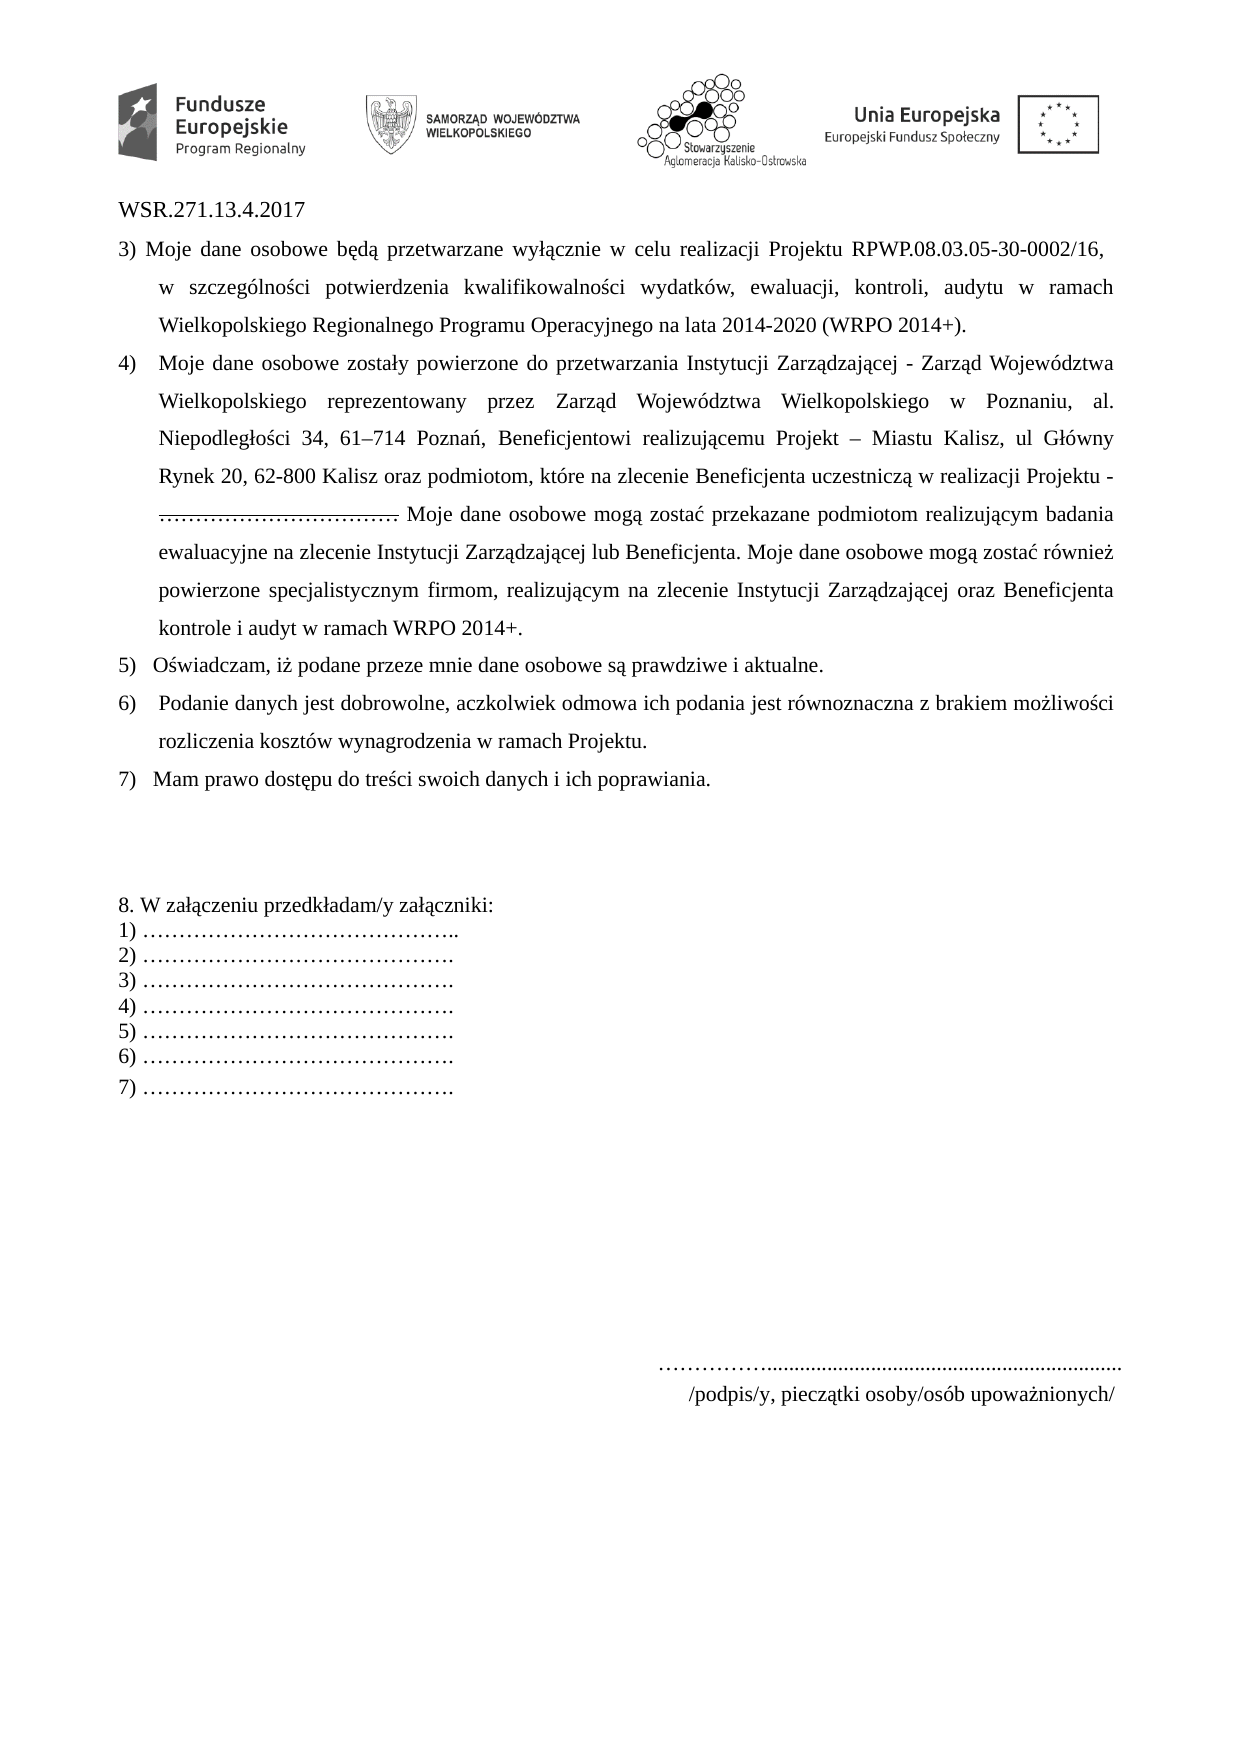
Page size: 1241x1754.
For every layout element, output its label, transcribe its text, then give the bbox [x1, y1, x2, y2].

text 4) Moje dane osobowe zostały powierzone do przetwarzania Instytucji Zarządzającej - Zarząd Województwa Wielkopolskiego reprezentowany przez Zarząd Województwa Wielkopolskiego w Poznaniu, al. Niepodległości 34, 61–714 Poznań, Beneficjentowi realizującemu Projekt – Miastu Kalisz, ul Główny Rynek 20, 62-800 Kalisz oraz podmiotom, które na zlecenie Beneficjenta uczestniczą w realizacji Projektu - …………………………… Moje dane osobowe mogą zostać przekazane podmiotom realizującym badania ewaluacyjne na zlecenie Instytucji Zarządzającej lub Beneficjenta. Moje dane osobowe mogą zostać również powierzone specjalistycznym firmom, realizującym na zlecenie Instytucji Zarządzającej oraz Beneficjenta kontrole i audyt w ramach WRPO 2014+. [118, 350, 1115, 640]
text 5) ……………………………………. [118, 1018, 1122, 1043]
text 5) Oświadczam, iż podane przeze mnie dane osobowe są prawdziwe i aktualne. [118, 652, 1115, 677]
text 8. W załączeniu przedkładam/y załączniki: [118, 892, 1122, 917]
text /podpis/y, pieczątki osoby/osób upoważnionych/ [118, 1381, 1115, 1406]
text 2) ……………………………………. [118, 942, 1122, 967]
text 3) ……………………………………. [118, 967, 1122, 993]
text ……………................................................................. [118, 1350, 1122, 1375]
text 6) Podanie danych jest dobrowolne, aczkolwiek odmowa ich podania jest równoznaczna z brakiem możliwości rozliczenia kosztów wynagrodzenia w ramach Projektu. [118, 690, 1115, 753]
text 4) ……………………………………. [118, 993, 1122, 1018]
text 6) ……………………………………. [118, 1043, 1122, 1068]
text 7) Mam prawo dostępu do treści swoich danych i ich poprawiania. [118, 766, 1115, 791]
text 1) …………………………………….. [118, 917, 1122, 942]
text 7) ……………………………………. [118, 1074, 1115, 1099]
text 3) Moje dane osobowe będą przetwarzane wyłącznie w celu realizacji Projektu RPWP.08.03.05-30-0002/16, w szczególności potwierdzenia kwalifikowalności wydatków, ewaluacji, kontroli, audytu w ramach Wielkopolskiego Regionalnego Programu Operacyjnego na lata 2014-2020 (WRPO 2014+). [118, 236, 1115, 337]
